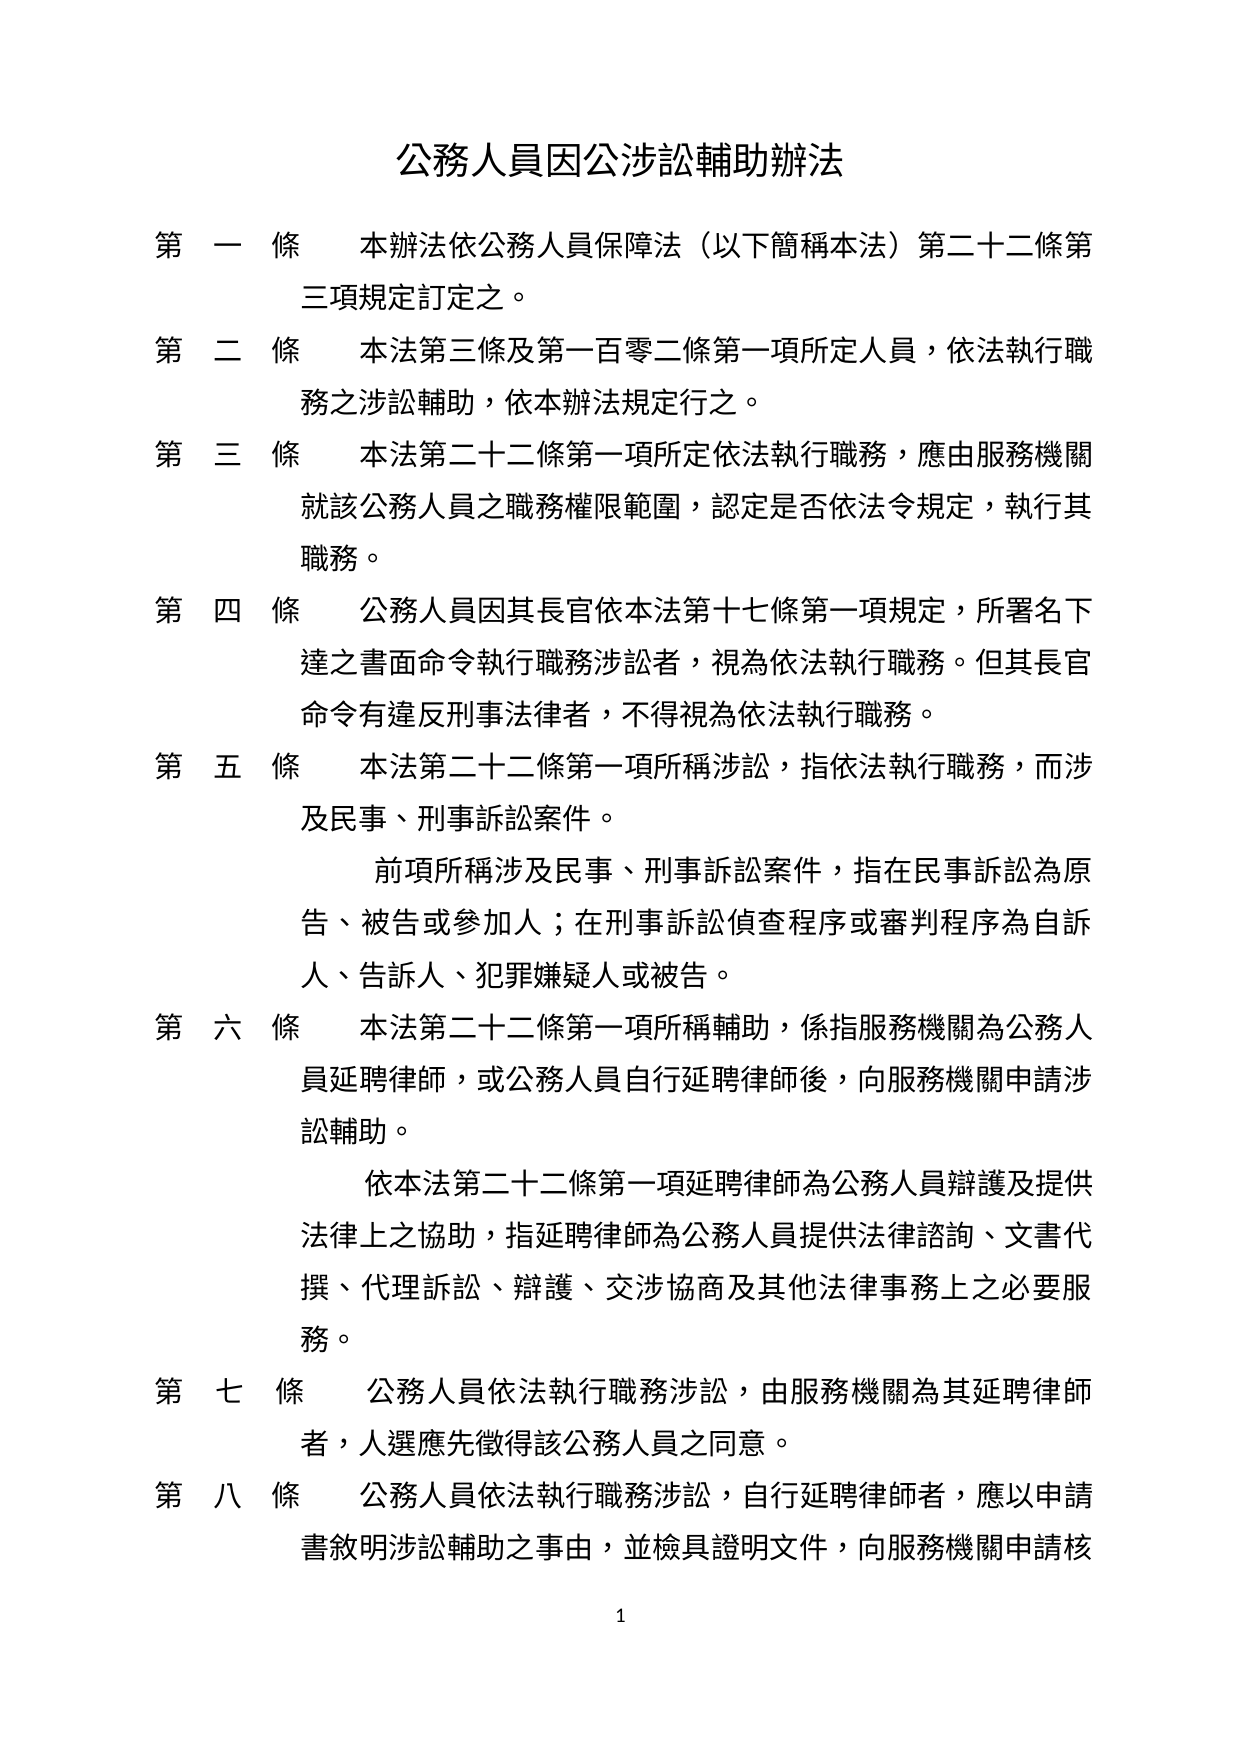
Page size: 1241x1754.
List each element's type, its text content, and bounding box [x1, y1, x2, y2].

table_cell 第 七 條 公務人員依法執行職務涉訟，由服務機關為其延聘律師者，人選應先徵得該公務人員之同意。 [143, 1361, 1106, 1465]
table_cell 第 四 條 公務人員因其長官依本法第十七條第一項規定，所署名下達之書面命令執行職務涉訟者，視為依法執行職務。但其長官命令有違反刑事法律者，不得視為依法執行職務。 [143, 580, 1106, 736]
text 公務人員因公涉訟輔助辦法 [187, 131, 1053, 186]
table_header 第 一 條 本辦法依公務人員保障法（以下簡稱本法）第二十二條第三項規定訂定之。 [143, 215, 1106, 319]
table_cell 第 二 條 本法第三條及第一百零二條第一項所定人員，依法執行職務之涉訟輔助，依本辦法規定行之。 [143, 319, 1106, 423]
table_cell 第 六 條 本法第二十二條第一項所稱輔助，係指服務機關為公務人員延聘律師，或公務人員自行延聘律師後，向服務機關申請涉訟輔助。 依本法第二十二條第一項延聘律師為公務人員辯護及提供法律上之協助，指延聘律師為公務人員提供法律諮詢、文書代撰、代理訴訟、辯護、交涉協商及其他法律事務上之必要服務。 [143, 996, 1106, 1361]
table_cell 第 三 條 本法第二十二條第一項所定依法執行職務，應由服務機關就該公務人員之職務權限範圍，認定是否依法令規定，執行其職務。 [143, 424, 1106, 580]
table_cell 第 五 條 本法第二十二條第一項所稱涉訟，指依法執行職務，而涉及民事、刑事訴訟案件。 前項所稱涉及民事、刑事訴訟案件，指在民事訴訟為原告、被告或參加人；在刑事訴訟偵查程序或審判程序為自訴人、告訴人、犯罪嫌疑人或被告。 [143, 736, 1106, 996]
table_cell 第 八 條 公務人員依法執行職務涉訟，自行延聘律師者，應以申請書敘明涉訟輔助之事由，並檢具證明文件，向服務機關申請核 [143, 1465, 1106, 1569]
